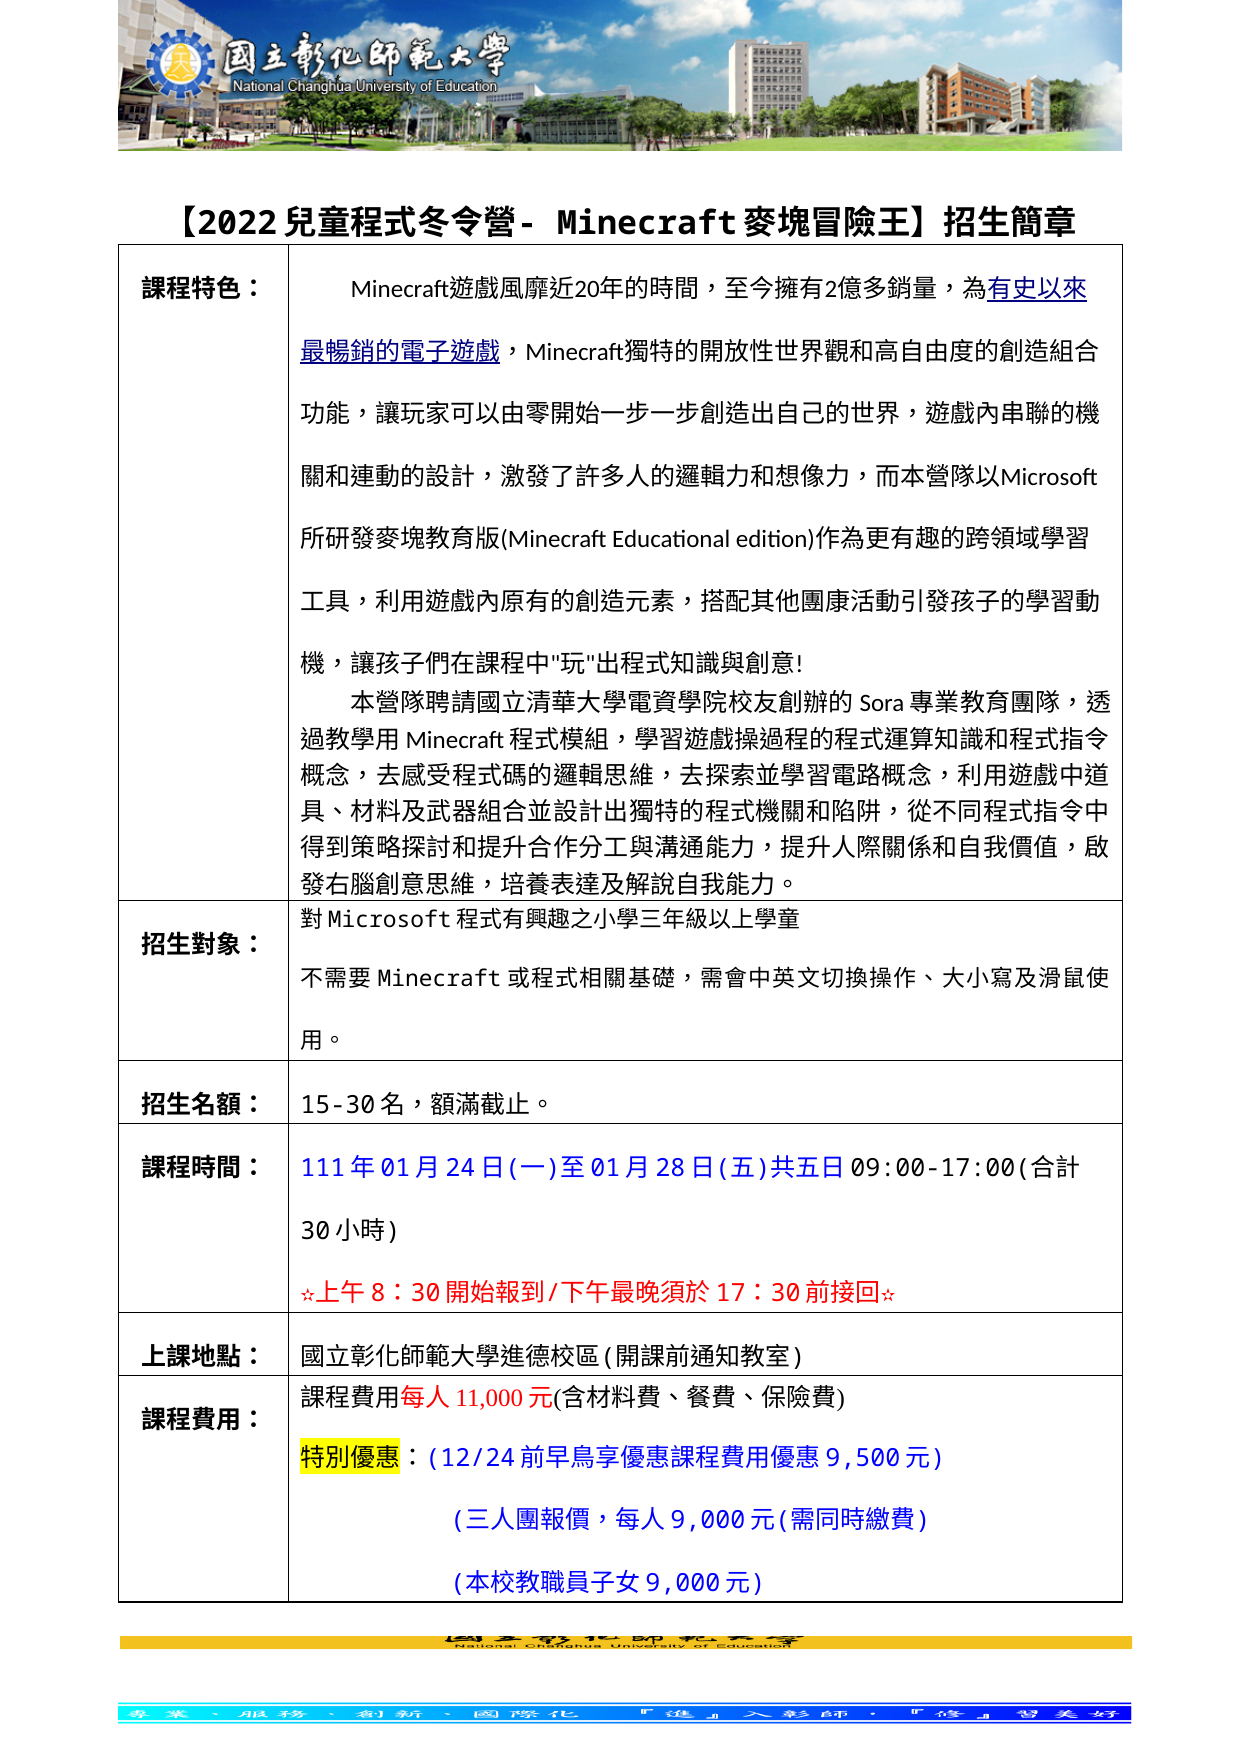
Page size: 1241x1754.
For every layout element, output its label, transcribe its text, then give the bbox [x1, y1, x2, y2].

table_header 課程特色： [119, 245, 288, 900]
table_cell 課程費用每人11,000元(含材料費、餐費、保險費) 特別優惠：(12/24前早鳥享優惠課程費用優惠9,500元) (三人團報價，每人9,000元(需同時繳費) (本校教職員子女9,000元) [289, 1376, 1122, 1601]
table_cell 課程費用： [119, 1376, 288, 1601]
table_cell 國立彰化師範大學進德校區(開課前通知教室) [289, 1313, 1122, 1375]
table_cell 招生對象： [119, 901, 288, 1060]
picture [118, 1636, 1133, 1729]
table_cell 111年01月24日(一)至01月28日(五)共五日09:00-17:00(合計30小時) ✫上午8：30開始報到/下午最晚須於17：30前接回✫ [289, 1124, 1122, 1312]
text 【2022兒童程式冬令營- Minecraft麥塊冒險王】招生簡章 [118, 196, 1122, 244]
table_cell 上課地點： [119, 1313, 288, 1375]
table_cell 對Microsoft程式有興趣之小學三年級以上學童 不需要Minecraft或程式相關基礎，需會中英文切換操作、大小寫及滑鼠使用。 [289, 901, 1122, 1060]
table_cell 招生名額： [119, 1061, 288, 1123]
table_cell 課程時間： [119, 1124, 288, 1312]
table_header Minecraft遊戲風靡近20年的時間，至今擁有2億多銷量，為有史以來最暢銷的電子遊戲，Minecraft獨特的開放性世界觀和高自由度的創造組合功能，讓玩家可以由零開始一步一步創造出自己的世界，遊戲內串聯的機關和連動的設計，激發了許多人的邏輯力和想像力，而本營隊以Microsoft所研發麥塊教育版(Minecraft Educational edition)作為更有趣的跨領域學習工具，利用遊戲內原有的創造元素，搭配其他團康活動引發孩子的學習動機，讓孩子們在課程中"玩"出程式知識與創意! 本營隊聘請國立清華大學電資學院校友創辦的Sora專業教育團隊，透過教學用Minecraft程式模組，學習遊戲操過程的程式運算知識和程式指令概念，去感受程式碼的邏輯思維，去探索並學習電路概念，利用遊戲中道具、材料及武器組合並設計出獨特的程式機關和陷阱，從不同程式指令中得到策略探討和提升合作分工與溝通能力，提升人際關係和自我價值，啟發右腦創意思維，培養表達及解說自我能力。 [289, 245, 1122, 900]
table_cell 15-30名，額滿截止。 [289, 1061, 1122, 1123]
picture [118, 0, 1123, 151]
